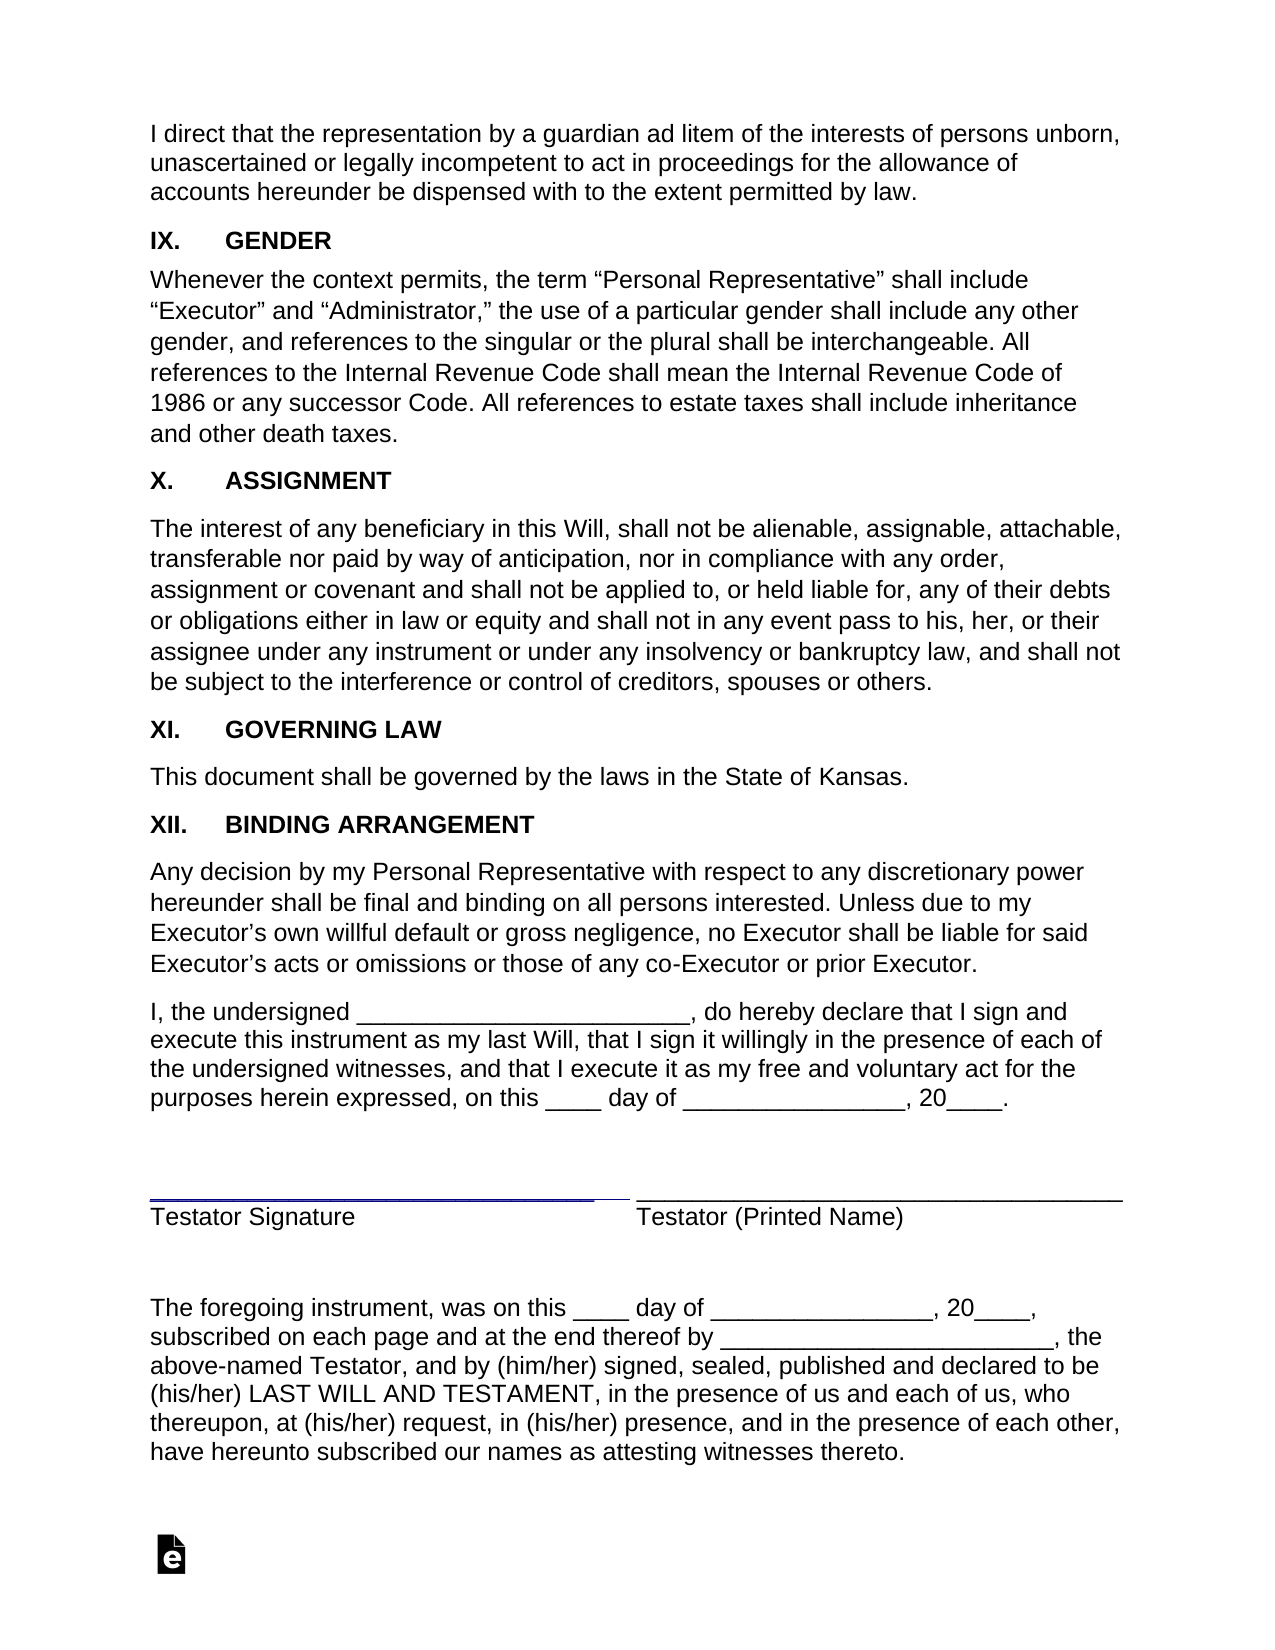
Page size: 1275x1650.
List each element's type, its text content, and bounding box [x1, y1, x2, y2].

text I direct that the representation by a guardian ad litem of the interests of persons unborn, unascertained or legally incompetent to act in proceedings for the allowance of accounts hereunder be dispensed with to the extent permitted by law. [150, 119, 1125, 205]
text ________________________________ ___________________________________ Testator Signature Testator (Printed Name) [150, 1174, 1125, 1231]
text The interest of any beneficiary in this Will, shall not be alienable, assignable, attachable, transferable nor paid by way of anticipation, nor in compliance with any order, assignment or covenant and shall not be applied to, or held liable for, any of their debts or obligations either in law or equity and shall not in any event pass to his, her, or their assignee under any instrument or under any insolvency or bankruptcy law, and shall not be subject to the interference or control of creditors, spouses or others. [150, 514, 1125, 696]
list ASSIGNMENT [150, 466, 1125, 495]
list GENDER [150, 226, 1125, 255]
text Whenever the context permits, the term “Personal Representative” shall include “Executor” and “Administrator,” the use of a particular gender shall include any other gender, and references to the singular or the plural shall be interchangeable. All references to the Internal Revenue Code shall mean the Internal Revenue Code of 1986 or any successor Code. All references to estate taxes shall include inheritance and other death taxes. [150, 265, 1125, 448]
text The foregoing instrument, was on this ____ day of ________________, 20____, subscribed on each page and at the end thereof by ________________________, the above-named Testator, and by (him/her) signed, sealed, published and declared to be (his/her) LAST WILL AND TESTAMENT, in the presence of us and each of us, who thereupon, at (his/her) request, in (his/her) presence, and in the presence of each other, have hereunto subscribed our names as attesting witnesses thereto. [150, 1293, 1125, 1466]
list BINDING ARRANGEMENT [150, 809, 1125, 838]
list GOVERNING LAW [150, 715, 1125, 743]
text Any decision by my Personal Representative with respect to any discretionary power hereunder shall be final and binding on all persons interested. Unless due to my Executor’s own willful default or gross negligence, no Executor shall be liable for said Executor’s acts or omissions or those of any co‑Executor or prior Executor. [150, 857, 1125, 978]
text This document shall be governed by the laws in the State of Kansas. [150, 762, 1125, 791]
text I, the undersigned ________________________, do hereby declare that I sign and execute this instrument as my last Will, that I sign it willingly in the presence of each of the undersigned witnesses, and that I execute it as my free and voluntary act for the purposes herein expressed, on this ____ day of ________________, 20____. [150, 997, 1125, 1112]
